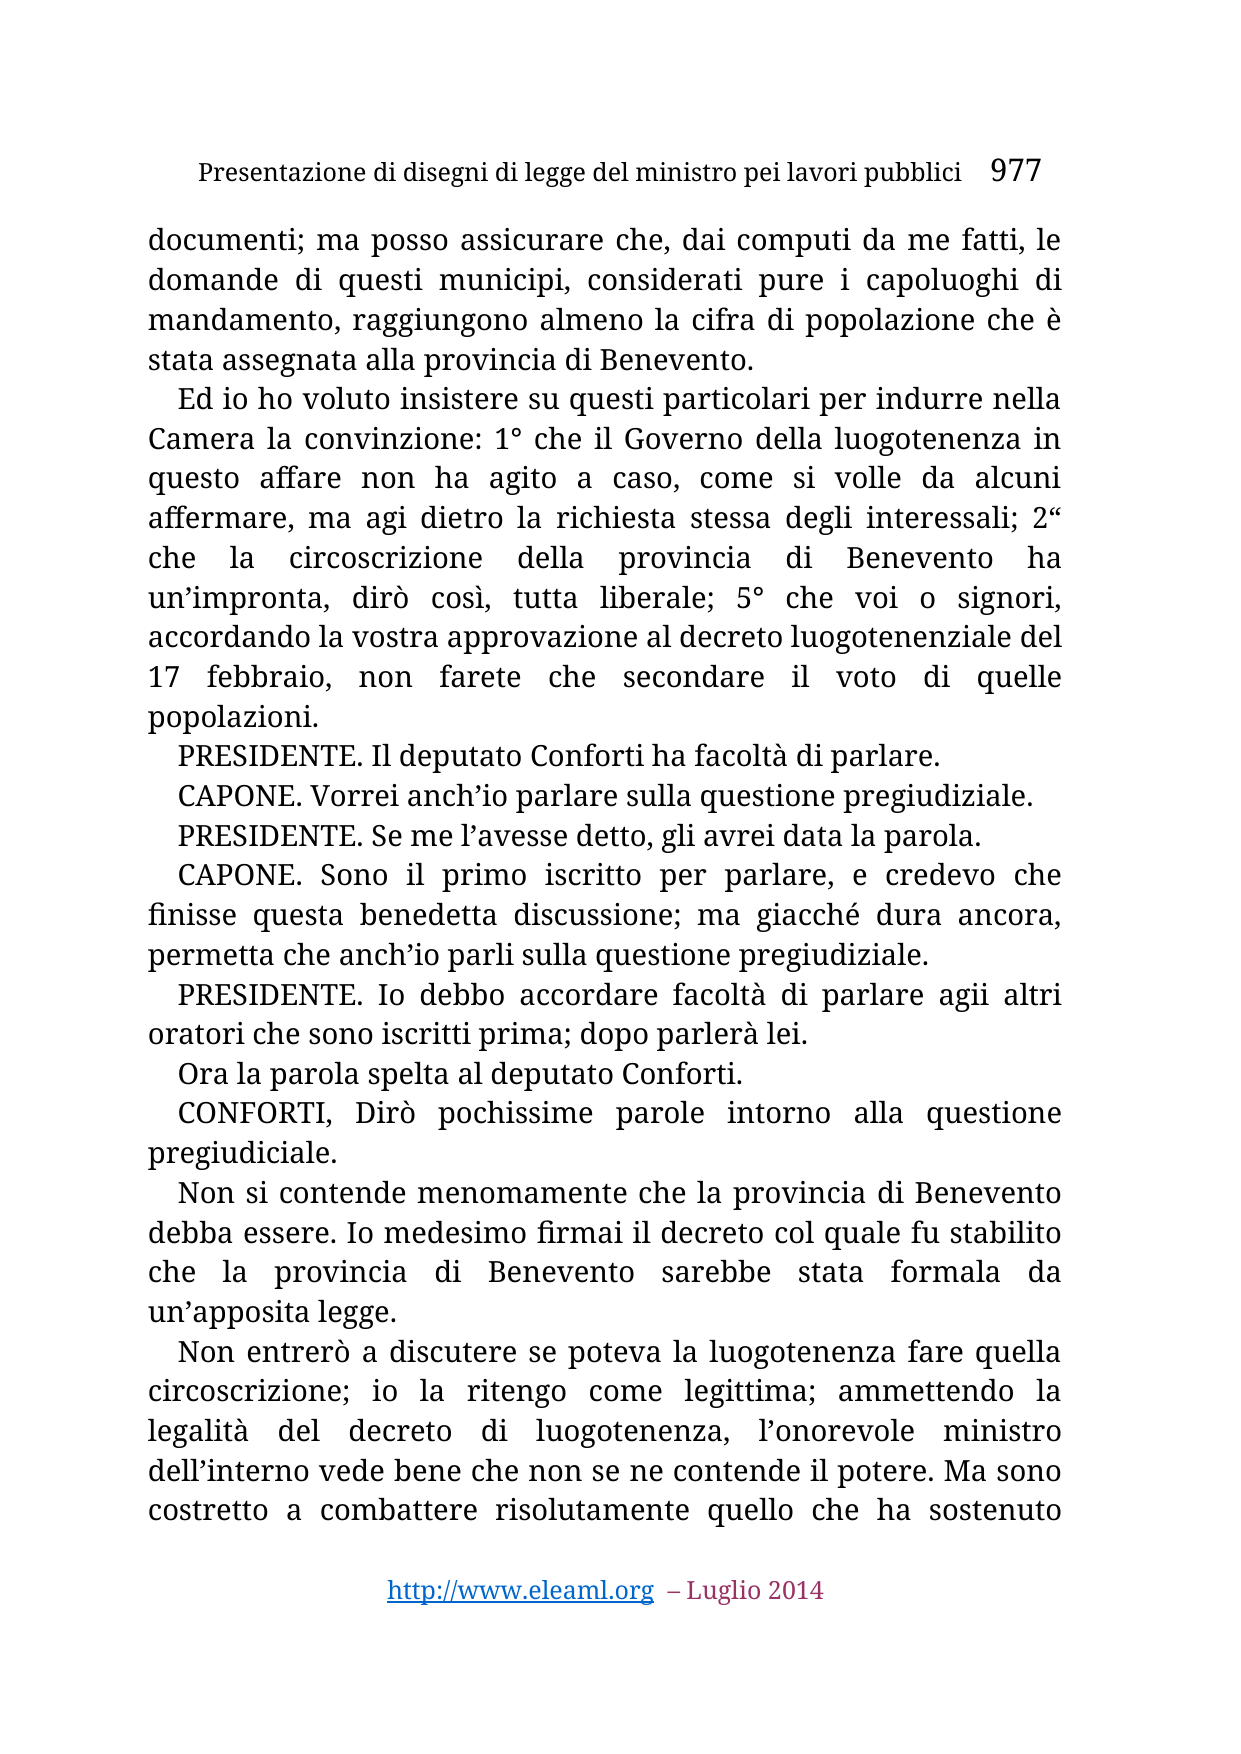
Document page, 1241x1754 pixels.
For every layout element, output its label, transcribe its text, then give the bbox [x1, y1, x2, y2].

text CAPONE. Sono il primo iscritto per parlare, e credevo che finisse questa benedetta discussione; ma giacché dura ancora, permetta che anch’io parli sulla questione pregiudiziale. [148, 855, 1063, 974]
text PRESIDENTE. Il deputato Conforti ha facoltà di parlare. [148, 736, 1063, 775]
text Ora la parola spelta al deputato Conforti. [148, 1053, 1063, 1093]
text PRESIDENTE. Se me l’avesse detto, gli avrei data la parola. [148, 815, 1063, 855]
text Non si contende menomamente che la provincia di Benevento debba essere. Io medesimo firmai il decreto col quale fu stabilito che la provincia di Benevento sarebbe stata formala da un’apposita legge. [148, 1172, 1063, 1331]
text documenti; ma posso assicurare che, dai computi da me fatti, le domande di questi municipi, considerati pure i capoluoghi di mandamento, raggiungono almeno la cifra di popolazione che è stata assegnata alla provincia di Benevento. [148, 220, 1063, 378]
text Non entrerò a discutere se poteva la luogotenenza fare quella circoscrizione; io la ritengo come legittima; ammettendo la legalità del decreto di luogotenenza, l’onorevole ministro dell’interno vede bene che non se ne contende il potere. Ma sono costretto a combattere risolutamente quello che ha sostenuto [148, 1331, 1063, 1529]
text PRESIDENTE. Io debbo accordare facoltà di parlare agii altri oratori che sono iscritti prima; dopo parlerà lei. [148, 974, 1063, 1053]
text Ed io ho voluto insistere su questi particolari per indurre nella Camera la convinzione: 1° che il Governo della luogotenenza in questo affare non ha agito a caso, come si volle da alcuni affermare, ma agi dietro la richiesta stessa degli interessali; 2“ che la circoscrizione della provincia di Benevento ha un’impronta, dirò così, tutta liberale; 5° che voi o signori, accordando la vostra approvazione al decreto luogotenenziale del 17 febbraio, non farete che secondare il voto di quelle popolazioni. [148, 378, 1063, 736]
text CONFORTI, Dirò pochissime parole intorno alla questione pregiudiciale. [148, 1093, 1063, 1172]
text CAPONE. Vorrei anch’io parlare sulla questione pregiudiziale. [148, 775, 1063, 815]
